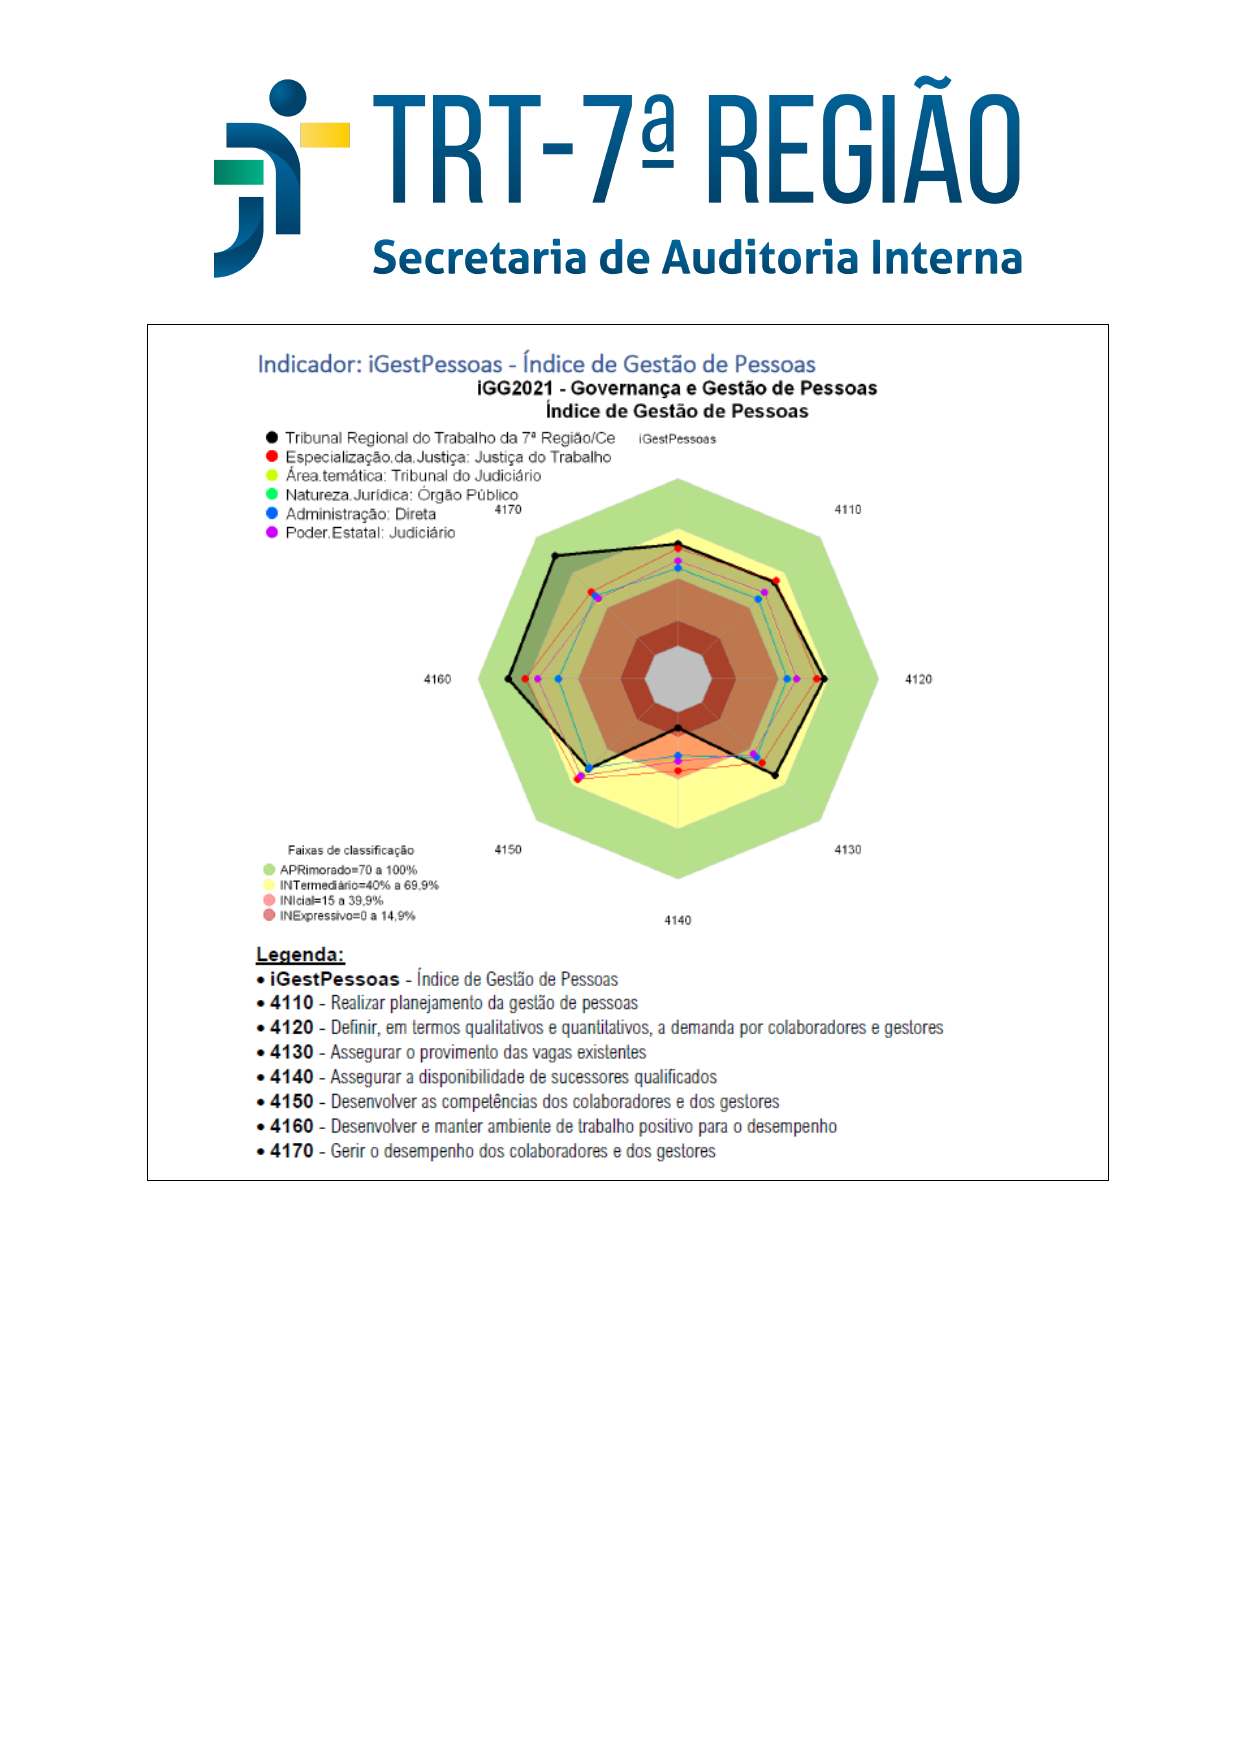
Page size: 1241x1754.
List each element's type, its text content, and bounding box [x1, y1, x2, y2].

table_cell Providências adotadas: Manifestação da Secretaria de Gestão de Pessoas: O Plano de Contribuição já foi proposto considerando o resultado do iGG, e embora não esgote todos os indicadores com avaliação inexpressiva ou inicial, tem ampla abrangência (tem iniciativas pertinentes a 9 dos 13 indicadores desse universo). Vide tabela em anexo (ao final do documento). Manifestação da Secretaria de Gestão Estratégica: Coube à Secretaria de Gestão Estratégica - SGE, auxiliar a Secretaria-Geral da Presidência na coleta e consolidação das informações necessárias para o envio do questionário do IGG-TCU 2021. Seguem abaixo excertos da avaliação do TRT7 para o IGG-TCU 2021 em relação aos itens que consolidaram o iGestPessoas 2021. Resumo dos resultados da autoavaliação da organização (TCU 2021): iGestPessoas 2021: 70,1% (Aprimorado) [148, 325, 1108, 1180]
picture [208, 57, 1027, 299]
picture [248, 345, 999, 1168]
